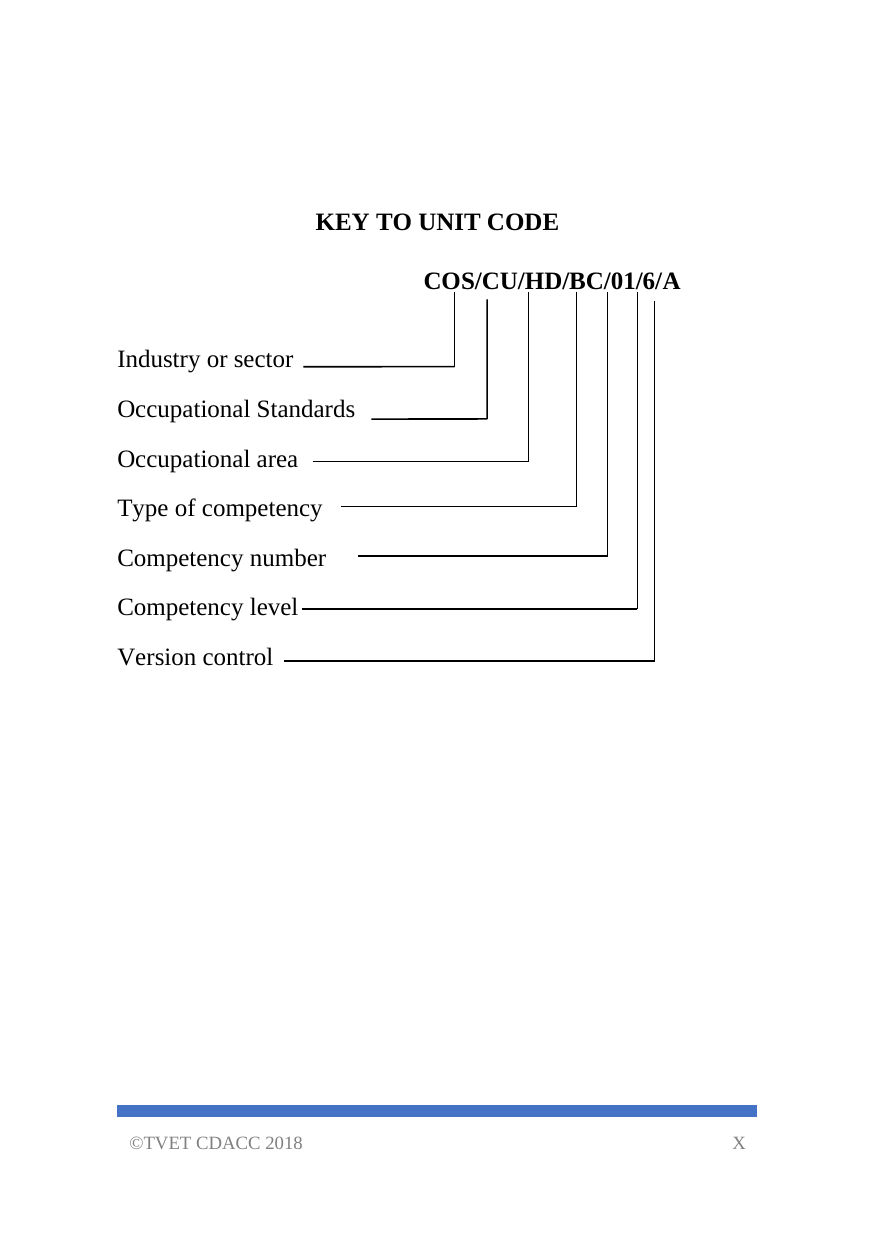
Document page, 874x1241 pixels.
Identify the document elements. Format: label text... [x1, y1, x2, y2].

text [655, 344, 757, 373]
text Competency level [117, 592, 654, 621]
text [638, 493, 654, 522]
text [655, 543, 757, 572]
text [488, 344, 528, 373]
text [655, 592, 757, 621]
text [529, 344, 576, 373]
text [577, 444, 607, 472]
text Industry or sector [117, 344, 486, 373]
text [655, 394, 757, 423]
text [608, 344, 637, 373]
text [638, 344, 654, 373]
text COS/CU/HD/BC/01/6/A [117, 266, 757, 295]
text [638, 444, 654, 472]
text [638, 394, 654, 423]
text [655, 493, 757, 522]
text [529, 394, 576, 423]
text Type of competency [117, 493, 607, 522]
text Occupational Standards [117, 394, 528, 423]
text [608, 444, 637, 472]
text [577, 344, 607, 373]
text [608, 493, 637, 522]
text [638, 543, 654, 572]
subtitle KEY TO UNIT CODE [117, 207, 757, 235]
text [577, 394, 607, 423]
text [655, 444, 757, 472]
text Version control [117, 642, 757, 671]
text Competency number [117, 543, 637, 572]
text Occupational area [117, 444, 576, 472]
text [608, 394, 637, 423]
